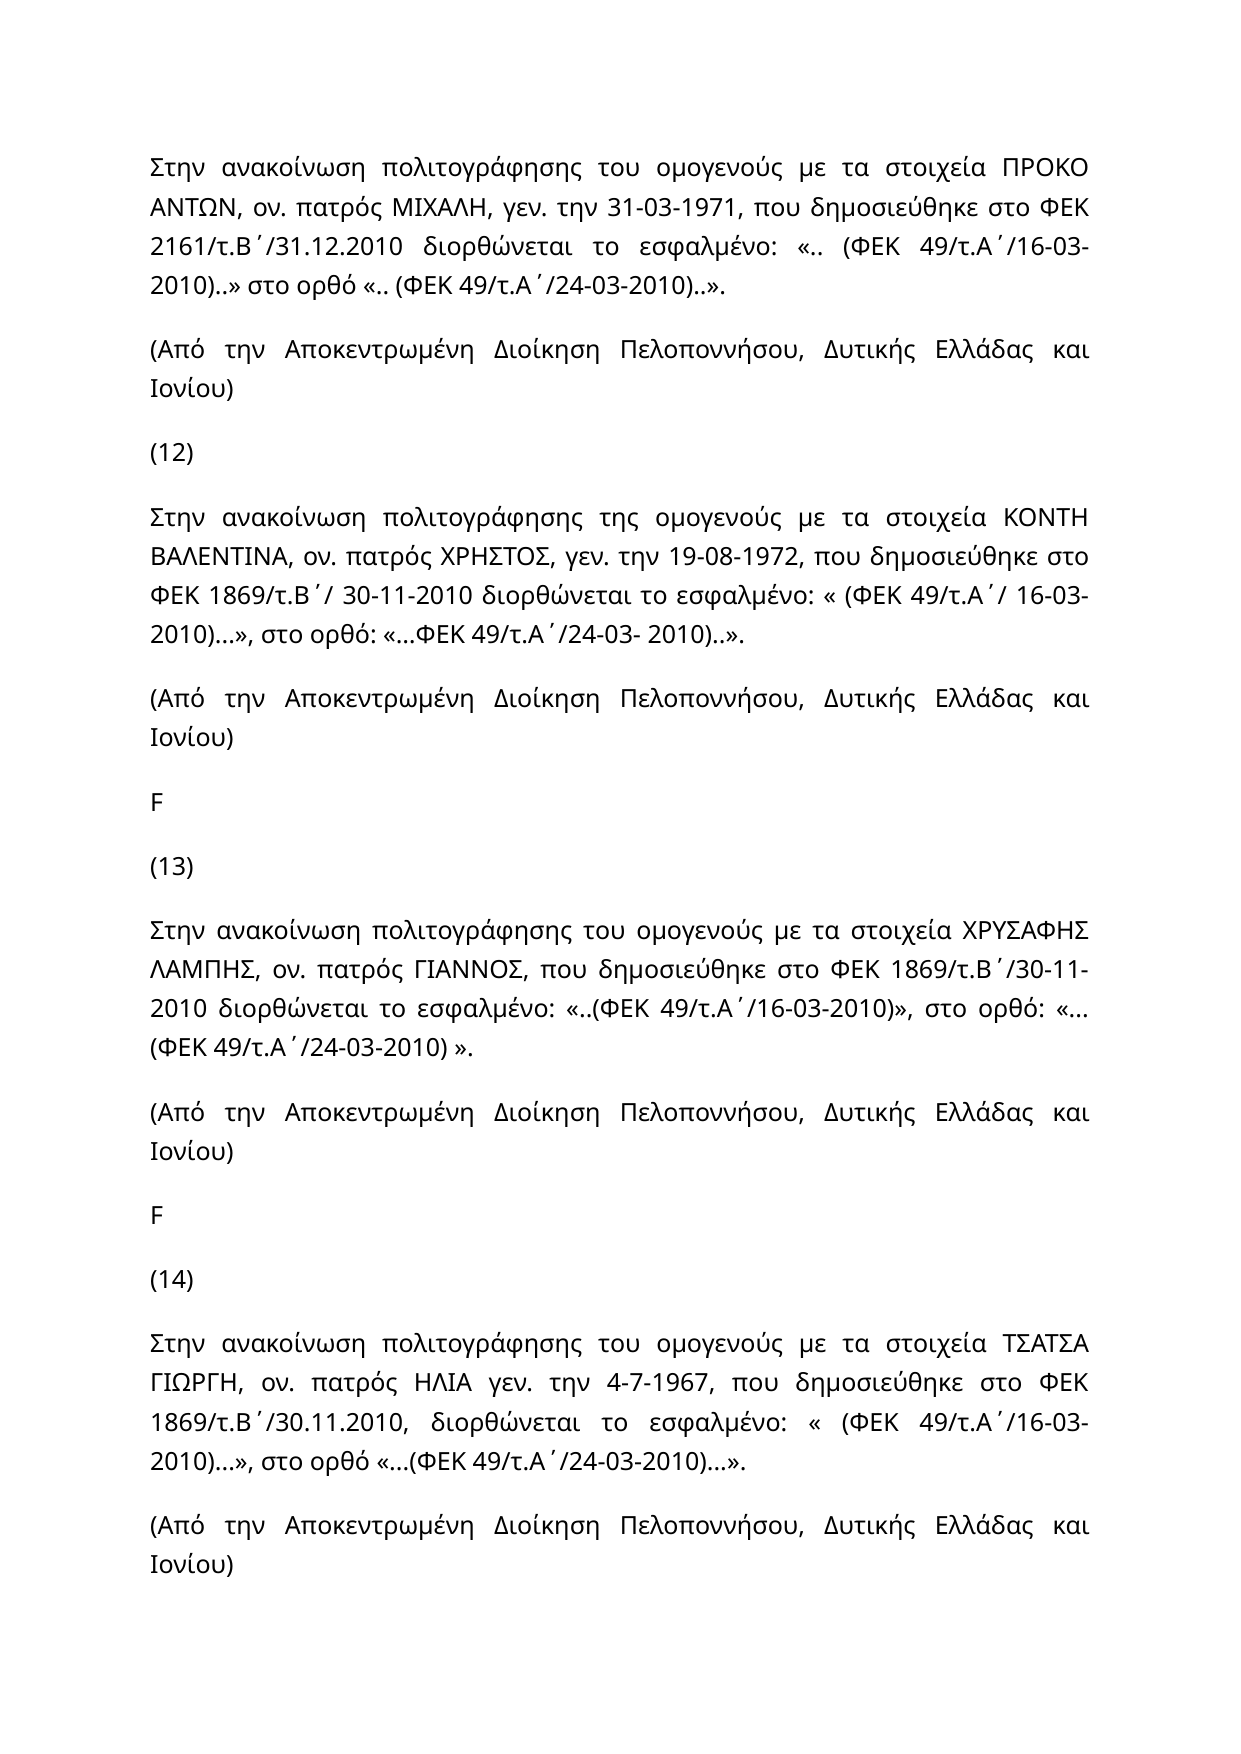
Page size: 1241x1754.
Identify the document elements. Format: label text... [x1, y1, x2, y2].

text (13) [150, 848, 1090, 882]
text (Από την Αποκεντρωμένη Διοίκηση Πελοποννήσου, Δυτικής Ελλάδας και Ιονίου) [150, 1094, 1090, 1167]
text F [150, 784, 1090, 818]
text Στην ανακοίνωση πολιτογράφησης του ομογενούς με τα στοιχεία ΠΡΟΚΟ ΑΝΤΩΝ, ον. πατρός ΜΙΧΑΛΗ, γεν. την 31-03-1971, που δημοσιεύθηκε στο ΦΕΚ 2161/τ.Β΄/31.12.2010 διορθώνεται το εσφαλμένο: «.. (ΦΕΚ 49/τ.Α΄/16-03-2010)..» στο ορθό «.. (ΦΕΚ 49/τ.Α΄/24-03-2010)..». [150, 150, 1090, 302]
text Στην ανακοίνωση πολιτογράφησης του ομογενούς με τα στοιχεία ΤΣΑΤΣΑ ΓΙΩΡΓΗ, ον. πατρός ΗΛΙΑ γεν. την 4-7-1967, που δημοσιεύθηκε στο ΦΕΚ 1869/τ.Β΄/30.11.2010, διορθώνεται το εσφαλμένο: « (ΦΕΚ 49/τ.Α΄/16-03-2010)...», στο ορθό «...(ΦΕΚ 49/τ.Α΄/24-03-2010)...». [150, 1326, 1090, 1477]
text Στην ανακοίνωση πολιτογράφησης της ομογενούς με τα στοιχεία ΚΟΝΤΗ ΒΑΛΕΝΤΙΝΑ, ον. πατρός ΧΡΗΣΤΟΣ, γεν. την 19-08-1972, που δημοσιεύθηκε στο ΦΕΚ 1869/τ.Β΄/ 30-11-2010 διορθώνεται το εσφαλμένο: « (ΦΕΚ 49/τ.Α΄/ 16-03-2010)...», στο ορθό: «…ΦΕΚ 49/τ.Α΄/24-03- 2010)..». [150, 499, 1090, 651]
text Στην ανακοίνωση πολιτογράφησης του ομογενούς με τα στοιχεία ΧΡΥΣΑΦΗΣ ΛΑΜΠΗΣ, ον. πατρός ΓΙΑΝΝΟΣ, που δημοσιεύθηκε στο ΦΕΚ 1869/τ.Β΄/30-11-2010 διορθώνεται το εσφαλμένο: «..(ΦΕΚ 49/τ.Α΄/16-03-2010)», στο ορθό: «... (ΦΕΚ 49/τ.Α΄/24-03-2010) ». [150, 912, 1090, 1064]
text (12) [150, 435, 1090, 469]
text (Από την Αποκεντρωμένη Διοίκηση Πελοποννήσου, Δυτικής Ελλάδας και Ιονίου) [150, 681, 1090, 754]
text (14) [150, 1262, 1090, 1296]
text (Από την Αποκεντρωμένη Διοίκηση Πελοποννήσου, Δυτικής Ελλάδας και Ιονίου) [150, 1507, 1090, 1581]
text (Από την Αποκεντρωμένη Διοίκηση Πελοποννήσου, Δυτικής Ελλάδας και Ιονίου) [150, 332, 1090, 405]
text F [150, 1197, 1090, 1232]
